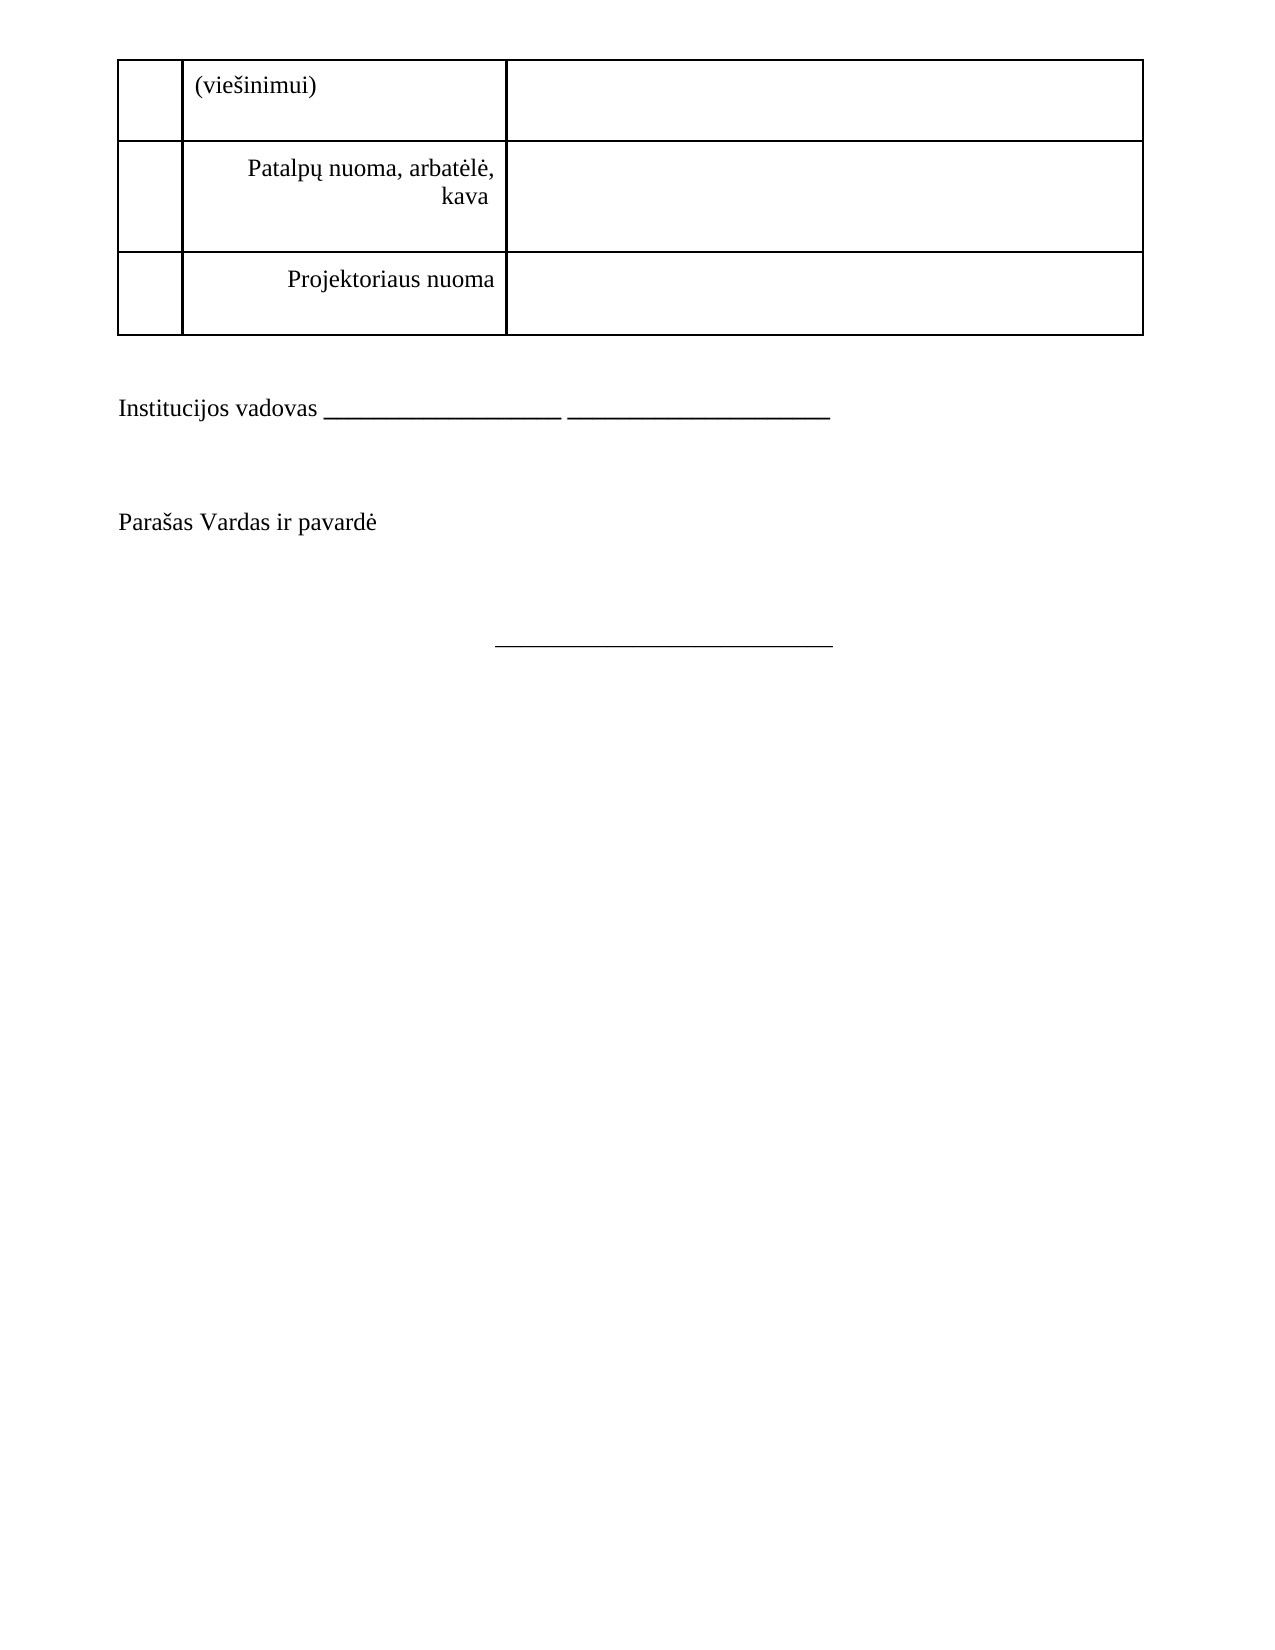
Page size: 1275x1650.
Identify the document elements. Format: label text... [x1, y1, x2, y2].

table_cell [979, 61, 1142, 140]
table_cell [724, 253, 979, 334]
table_cell [119, 142, 181, 251]
table_cell Patalpų nuoma, arbatėlė, kava [184, 142, 505, 251]
table_cell [979, 253, 1142, 334]
table_cell [119, 253, 181, 334]
table_cell [508, 61, 724, 140]
text Institucijos vadovas ___________________ _____________________ [118, 394, 1216, 421]
table_cell [119, 61, 181, 140]
text ___________________________ [118, 622, 1216, 650]
table_cell [724, 142, 979, 251]
table_cell [508, 253, 724, 334]
table_cell (viešinimui) [184, 61, 505, 140]
table_cell [508, 142, 724, 251]
table_cell Projektoriaus nuoma [184, 253, 505, 334]
table_cell [724, 61, 979, 140]
table_cell [979, 142, 1142, 251]
text Parašas Vardas ir pavardė [118, 508, 1216, 536]
